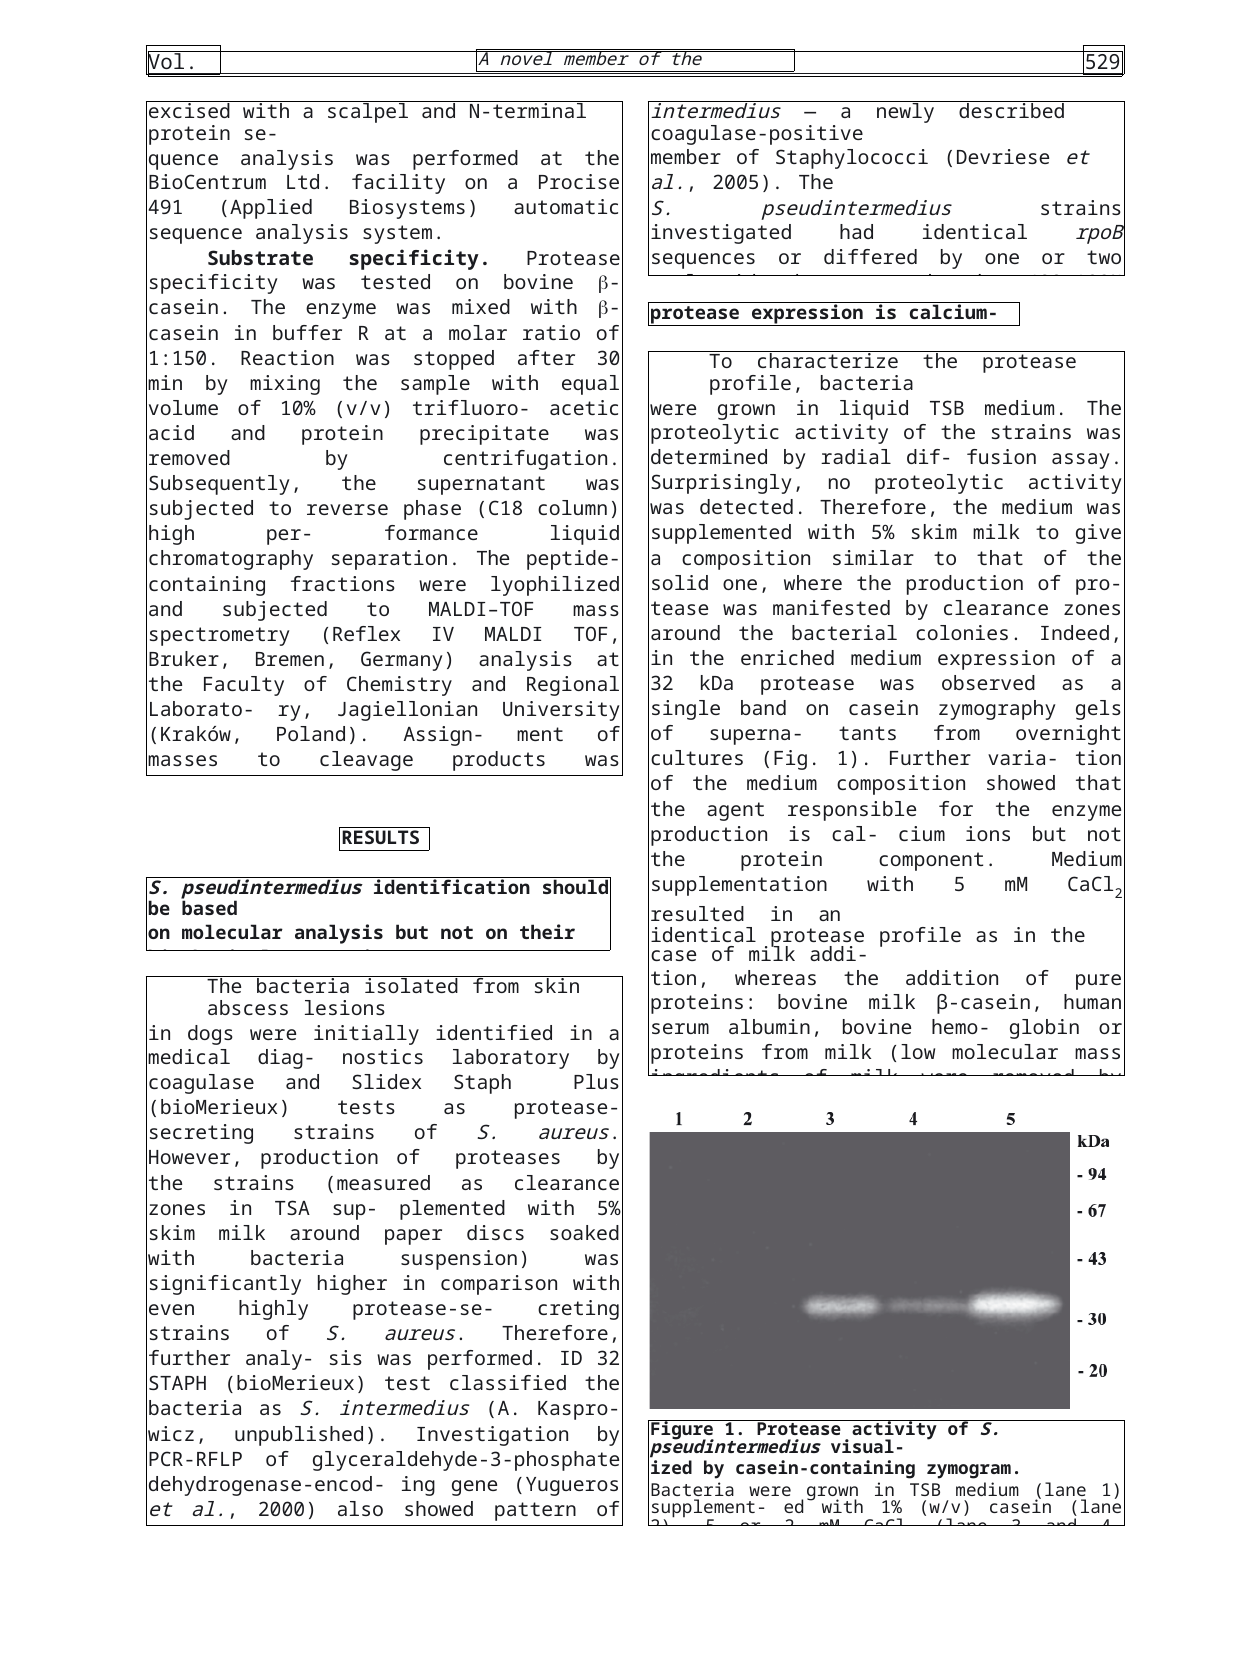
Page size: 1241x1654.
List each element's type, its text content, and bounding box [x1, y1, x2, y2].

text ized by casein-containing zymogram. [650, 1458, 1124, 1479]
text tion, whereas the addition of pure proteins: bovine milk β-casein, human serum albumin, bovine hemo- globin or proteins from milk (low molecular mass ingredients of milk were removed by dialysis), did not induce the presence of the enzyme in the me- dium. [650, 965, 1122, 1075]
text quence analysis was performed at the BioCentrum Ltd. facility on a Procise 491 (Applied Biosystems) automatic sequence analysis system. [148, 145, 620, 245]
text Substrate specificity. Protease specificity was tested on bovine -casein. The enzyme was mixed with -casein in buffer R at a molar ratio of 1:150. Reaction was stopped after 30 min by mixing the sample with equal volume of 10% (v/v) trifluoro- acetic acid and protein precipitate was removed by centrifugation. Subsequently, the supernatant was subjected to reverse phase (C18 column) high per- formance liquid chromatography separation. The peptide-containing fractions were lyophilized and subjected to MALDI–TOF mass spectrometry (Reflex IV MALDI TOF, Bruker, Bremen, Germany) analysis at the Faculty of Chemistry and Regional Laborato- ry, Jagiellonian University (Kraków, Poland). Assign- ment of masses to cleavage products was performed using web-interface of FindPept (ExPASy Proteomics Server, www.expasy.org) (Gasteiger et al., 2003). [148, 245, 620, 775]
text RESULTS [341, 828, 429, 848]
text A novel member of the thermolysin family [478, 52, 794, 71]
picture [649, 1112, 1110, 1409]
text identical protease profile as in the case of milk addi- [650, 927, 1124, 965]
text on molecular analysis but not on their biochemical properties [148, 919, 609, 950]
text The bacteria isolated from skin abscess lesions [207, 977, 622, 1020]
text Vol. 55 [148, 47, 220, 51]
text protease expression is calcium-dependent [650, 303, 1019, 325]
text S. pseudintermedius strains investigated had identical rpoB sequences or differed by one or two nucleotides between each other (99–100% identity), whereas the homology to S. delphini and S. intermedius strains was lower, 95% and 97%, respectively. [650, 195, 1122, 275]
text were grown in liquid TSB medium. The proteolytic activity of the strains was determined by radial dif- fusion assay. Surprisingly, no proteolytic activity was detected. Therefore, the medium was supplemented with 5% skim milk to give a composition similar to that of the solid one, where the production of pro- tease was manifested by clearance zones around the bacterial colonies. Indeed, in the enriched medium expression of a 32 kDa protease was observed as a single band on casein zymography gels of superna- tants from overnight cultures (Fig. 1). Further varia- tion of the medium composition showed that the agent responsible for the enzyme production is cal- cium ions but not the protein component. Medium supplementation with 5 mM CaCl2 resulted in an [650, 395, 1122, 927]
text 529 [1084, 47, 1124, 74]
text in dogs were initially identified in a medical diag- nostics laboratory by coagulase and Slidex Staph Plus (bioMerieux) tests as protease-secreting strains of S. aureus. However, production of proteases by the strains (measured as clearance zones in TSA sup- plemented with 5% skim milk around paper discs soaked with bacteria suspension) was significantly higher in comparison with even highly protease-se- creting strains of S. aureus. Therefore, further analy- sis was performed. ID 32 STAPH (bioMerieux) test classified the bacteria as S. intermedius (A. Kaspro- wicz, unpublished). Investigation by PCR-RFLP of glyceraldehyde-3-phosphate dehydrogenase-encod- ing gene (Yugueros et al., 2000) also showed pattern of restriction cleavage products identical to that of [148, 1020, 620, 1525]
text Figure 1. Protease activity of S. pseudintermedius visual- [650, 1421, 1124, 1458]
text To characterize the protease profile, bacteria [709, 352, 1124, 395]
text member of Staphylococci (Devriese et al., 2005). The [650, 145, 1124, 195]
text excised with a scalpel and N-terminal protein se- [148, 102, 622, 145]
text Bacteria were grown in TSB medium (lane 1) supplement- ed with 1% (w/v) casein (lane 2), 5 or 2 mM CaCl2 (lane 3 and 4, respectively) and 5% (v/v) skim milk (lane 5). [650, 1481, 1122, 1525]
text intermedius — a newly described coagulase-positive [650, 102, 1124, 145]
text Vol. 55 [149, 52, 220, 74]
text S. pseudintermedius identification should be based [148, 878, 609, 919]
